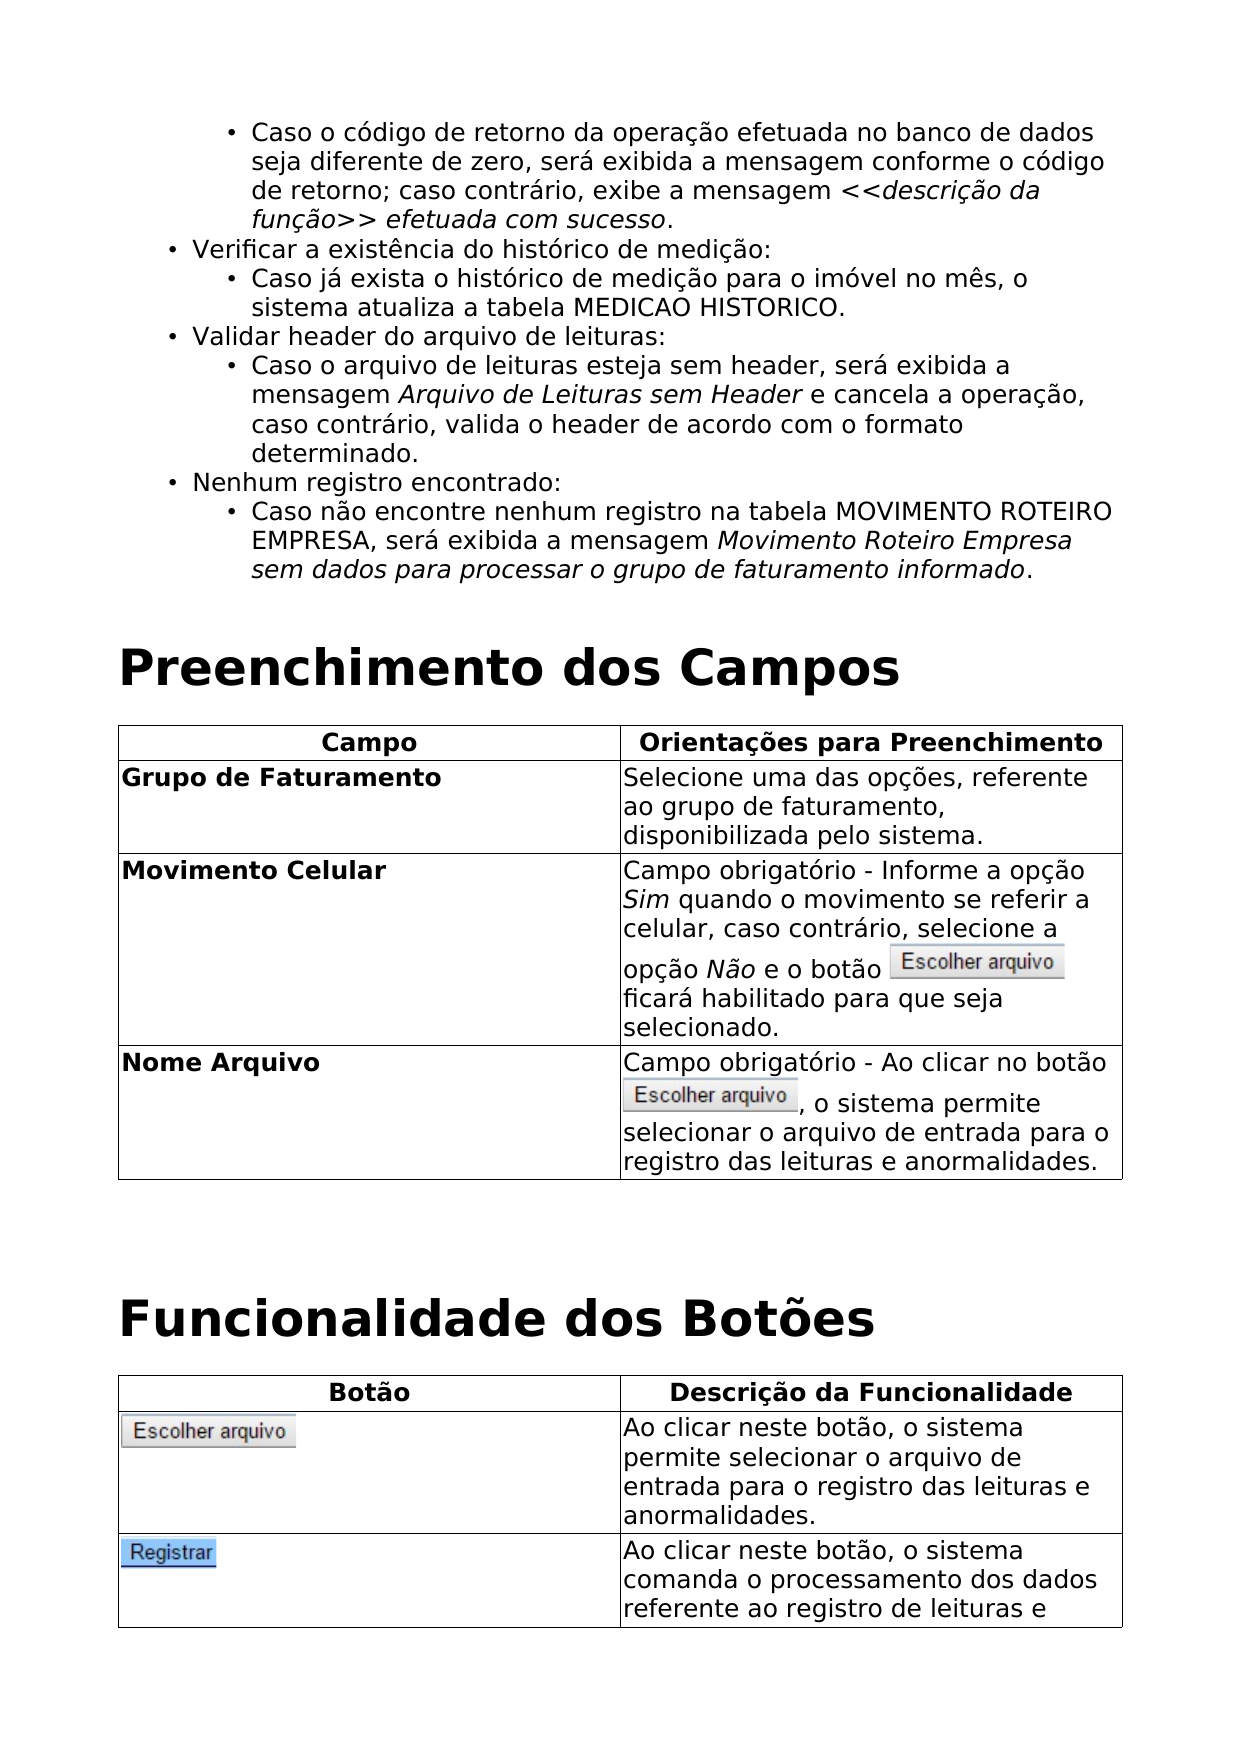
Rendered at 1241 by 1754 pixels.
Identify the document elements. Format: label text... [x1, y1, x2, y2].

table_cell Grupo de Faturamento [119, 761, 620, 853]
table_header Botão [119, 1376, 620, 1411]
table_header Descrição da Funcionalidade [621, 1376, 1122, 1411]
table_cell Selecione uma das opções, referente ao grupo de faturamento, disponibilizada pelo sistema. [621, 761, 1122, 853]
table_header Orientações para Preenchimento [621, 726, 1122, 760]
table_cell Ao clicar neste botão, o sistema comanda o processamento dos dados referente ao registro de leituras e [621, 1534, 1122, 1627]
subtitle Funcionalidade dos Botões [118, 1290, 1122, 1348]
table_cell Ao clicar neste botão, o sistema permite selecionar o arquivo de entrada para o registro das leituras e anormalidades. [621, 1412, 1122, 1533]
list Caso o arquivo de leituras esteja sem header, será exibida a mensagem Arquivo de Leituras sem Header e cancela a operação, caso contrário, valida o header de acordo com o formato determinado. [236, 351, 1122, 468]
list Nenhum registro encontrado: [177, 468, 1122, 497]
table_cell [119, 1534, 620, 1627]
list Verificar a existência do histórico de medição: [177, 235, 1122, 264]
table_cell [119, 1412, 620, 1533]
subtitle Preenchimento dos Campos [118, 639, 1122, 697]
picture [889, 943, 1065, 979]
list Caso o código de retorno da operação efetuada no banco de dados seja diferente de zero, será exibida a mensagem conforme o código de retorno; caso contrário, exibe a mensagem <<descrição da função>> efetuada com sucesso. [236, 118, 1122, 235]
picture [121, 1536, 217, 1569]
list Validar header do arquivo de leituras: [177, 322, 1122, 351]
table_header Campo [119, 726, 620, 760]
picture [622, 1077, 798, 1112]
list Caso já exista o histórico de medição para o imóvel no mês, o sistema atualiza a tabela MEDICAO HISTORICO. [236, 264, 1122, 322]
table_cell Nome Arquivo [119, 1046, 620, 1179]
table_cell Campo obrigatório - Ao clicar no botão , o sistema permite selecionar o arquivo de entrada para o registro das leituras e anormalidades. [621, 1046, 1122, 1179]
table_cell Movimento Celular [119, 854, 620, 1045]
table_cell Campo obrigatório - Informe a opção Sim quando o movimento se referir a celular, caso contrário, selecione a opção Não e o botão ficará habilitado para que seja selecionado. [621, 854, 1122, 1045]
picture [121, 1413, 297, 1448]
list Caso não encontre nenhum registro na tabela MOVIMENTO ROTEIRO EMPRESA, será exibida a mensagem Movimento Roteiro Empresa sem dados para processar o grupo de faturamento informado. [236, 497, 1122, 585]
